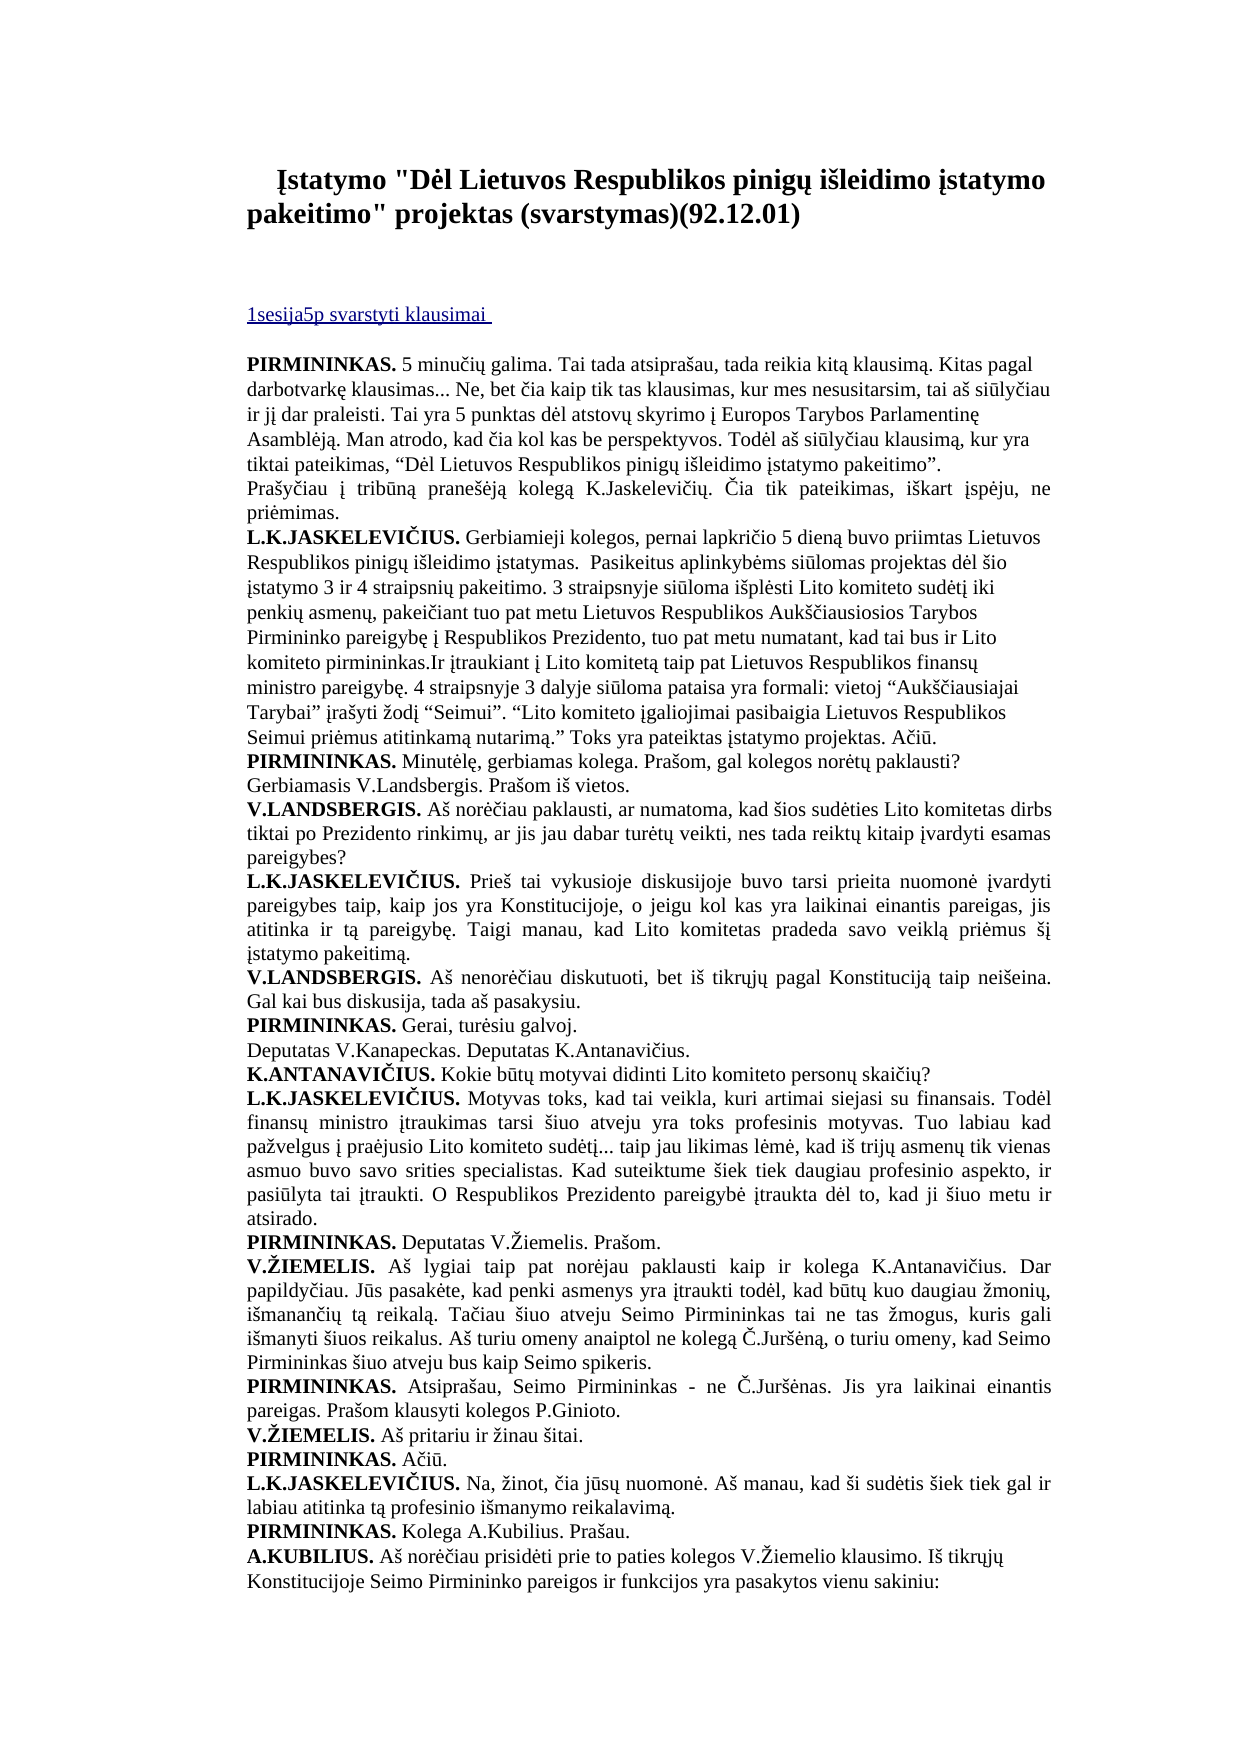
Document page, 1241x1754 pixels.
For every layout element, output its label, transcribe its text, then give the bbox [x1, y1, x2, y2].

text Pirmininkas. Minutėlę, gerbiamas kolega. Prašom, gal kolegos norėtų paklausti? [247, 749, 1053, 773]
text Pirmininkas. 5 minučių galima. Tai tada atsiprašau, tada reikia kitą klausimą. Kitas pagal darbotvarkę klausimas... Ne, bet čia kaip tik tas klausimas, kur mes nesusitarsim, tai aš siūlyčiau ir jį dar praleisti. Tai yra 5 punktas dėl atstovų skyrimo į Europos Tarybos Parlamentinę Asamblėją. Man atrodo, kad čia kol kas be perspektyvos. Todėl aš siūlyčiau klausimą, kur yra tiktai pateikimas, “Dėl Lietuvos Respublikos pinigų išleidimo įstatymo pakeitimo”. [247, 351, 1053, 476]
text Pirmininkas. Deputatas V.Žiemelis. Prašom. [247, 1230, 1053, 1254]
text V.Landsbergis. Aš nenorėčiau diskutuoti, bet iš tikrųjų pagal Konstituciją taip neišeina. Gal kai bus diskusija, tada aš pasakysiu. [247, 965, 1053, 1013]
text A.Kubilius. Aš norėčiau prisidėti prie to paties kolegos V.Žiemelio klausimo. Iš tikrųjų Konstitucijoje Seimo Pirmininko pareigos ir funkcijos yra pasakytos vienu sakiniu: [247, 1543, 1053, 1593]
text Pirmininkas. Kolega A.Kubilius. Prašau. [247, 1519, 1053, 1543]
text Pirmininkas. Gerai, turėsiu galvoj. [247, 1013, 1053, 1037]
text L.K.Jaskelevičius. Motyvas toks, kad tai veikla, kuri artimai siejasi su finansais. Todėl finansų ministro įtraukimas tarsi šiuo atveju yra toks profesinis motyvas. Tuo labiau kad pažvelgus į praėjusio Lito komiteto sudėtį... taip jau likimas lėmė, kad iš trijų asmenų tik vienas asmuo buvo savo srities specialistas. Kad suteiktume šiek tiek daugiau profesinio aspekto, ir pasiūlyta tai įtraukti. O Respublikos Prezidento pareigybė įtraukta dėl to, kad ji šiuo metu ir atsirado. [247, 1086, 1053, 1230]
text V.Landsbergis. Aš norėčiau paklausti, ar numatoma, kad šios sudėties Lito komitetas dirbs tiktai po Prezidento rinkimų, ar jis jau dabar turėtų veikti, nes tada reiktų kitaip įvardyti esamas pareigybes? [247, 797, 1053, 869]
text V.Žiemelis. Aš pritariu ir žinau šitai. [247, 1422, 1053, 1447]
text K.Antanavičius. Kokie būtų motyvai didinti Lito komiteto personų skaičių? [247, 1062, 1053, 1086]
text 1sesija5p svarstyti klausimai [247, 301, 1053, 326]
text Deputatas V.Kanapeckas. Deputatas K.Antanavičius. [247, 1037, 1053, 1062]
text Įstatymo "Dėl Lietuvos Respublikos pinigų išleidimo įstatymo pakeitimo" projektas (svarstymas)(92.12.01) [247, 162, 1053, 229]
text Pirmininkas. Ačiū. [247, 1447, 1053, 1471]
text Prašyčiau į tribūną pranešėją kolegą K.Jaskelevičių. Čia tik pateikimas, iškart įspėju, ne priėmimas. [247, 476, 1053, 524]
text Gerbiamasis V.Landsbergis. Prašom iš vietos. [247, 773, 1053, 797]
text Pirmininkas. Atsiprašau, Seimo Pirmininkas - ne Č.Juršėnas. Jis yra laikinai einantis pareigas. Prašom klausyti kolegos P.Ginioto. [247, 1374, 1053, 1422]
text L.K.Jaskelevičius. Prieš tai vykusioje diskusijoje buvo tarsi prieita nuomonė įvardyti pareigybes taip, kaip jos yra Konstitucijoje, o jeigu kol kas yra laikinai einantis pareigas, jis atitinka ir tą pareigybę. Taigi manau, kad Lito komitetas pradeda savo veiklą priėmus šį įstatymo pakeitimą. [247, 869, 1053, 965]
text V.Žiemelis. Aš lygiai taip pat norėjau paklausti kaip ir kolega K.Antanavičius. Dar papildyčiau. Jūs pasakėte, kad penki asmenys yra įtraukti todėl, kad būtų kuo daugiau žmonių, išmanančių tą reikalą. Tačiau šiuo atveju Seimo Pirmininkas tai ne tas žmogus, kuris gali išmanyti šiuos reikalus. Aš turiu omeny anaiptol ne kolegą Č.Juršėną, o turiu omeny, kad Seimo Pirmininkas šiuo atveju bus kaip Seimo spikeris. [247, 1254, 1053, 1374]
text L.K.Jaskelevičius. Na, žinot, čia jūsų nuomonė. Aš manau, kad ši sudėtis šiek tiek gal ir labiau atitinka tą profesinio išmanymo reikalavimą. [247, 1471, 1053, 1519]
text L.K.Jaskelevičius. Gerbiamieji kolegos, pernai lapkričio 5 dieną buvo priimtas Lietuvos Respublikos pinigų išleidimo įstatymas. Pasikeitus aplinkybėms siūlomas projektas dėl šio įstatymo 3 ir 4 straipsnių pakeitimo. 3 straipsnyje siūloma išplėsti Lito komiteto sudėtį iki penkių asmenų, pakeičiant tuo pat metu Lietuvos Respublikos Aukščiausiosios Tarybos Pirmininko pareigybę į Respublikos Prezidento, tuo pat metu numatant, kad tai bus ir Lito komiteto pirmininkas.Ir įtraukiant į Lito komitetą taip pat Lietuvos Respublikos finansų ministro pareigybę. 4 straipsnyje 3 dalyje siūloma pataisa yra formali: vietoj “Aukščiausiajai Tarybai” įrašyti žodį “Seimui”. “Lito komiteto įgaliojimai pasibaigia Lietuvos Respublikos Seimui priėmus atitinkamą nutarimą.” Toks yra pateiktas įstatymo projektas. Ačiū. [247, 524, 1053, 749]
